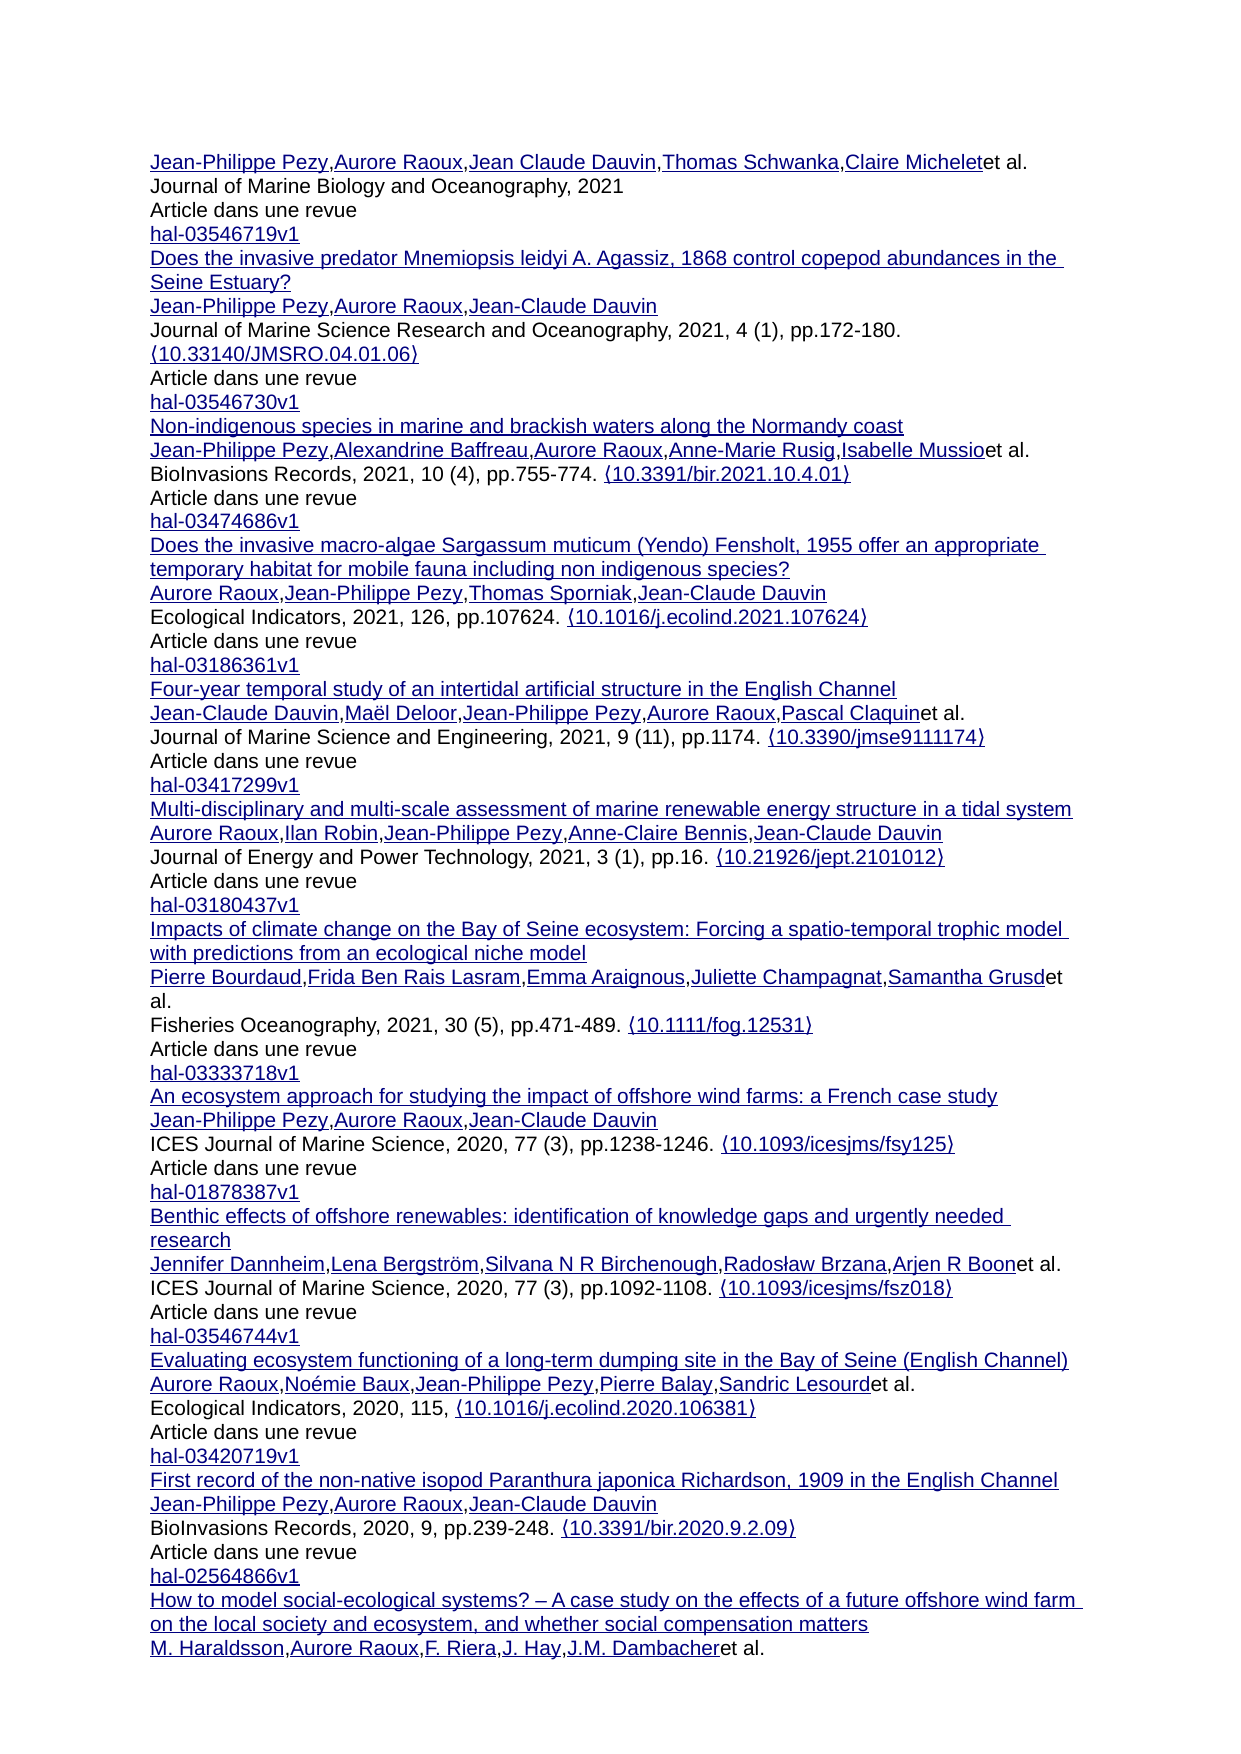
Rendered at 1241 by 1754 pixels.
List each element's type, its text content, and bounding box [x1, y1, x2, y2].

table_cell Impacts of climate change on the Bay of Seine ecosystem: Forcing a spatio‐temporal trophic model with predictions from an ecological niche model Pierre Bourdaud,Frida Ben Rais Lasram,Emma Araignous,Juliette Champagnat,Samantha Grusdet al. Fisheries Oceanography, 2021, 30 (5), pp.471-489. ⟨10.1111/fog.12531⟩ Article dans une revue hal-03333718v1 [150, 917, 1090, 1084]
table_cell Four-year temporal study of an intertidal artificial structure in the English Channel Jean-Claude Dauvin,Maël Deloor,Jean-Philippe Pezy,Aurore Raoux,Pascal Claquinet al. Journal of Marine Science and Engineering, 2021, 9 (11), pp.1174. ⟨10.3390/jmse9111174⟩ Article dans une revue hal-03417299v1 [150, 677, 1090, 797]
table_cell Benthic effects of offshore renewables: identification of knowledge gaps and urgently needed research Jennifer Dannheim,Lena Bergström,Silvana N R Birchenough,Radosław Brzana,Arjen R Boonet al. ICES Journal of Marine Science, 2020, 77 (3), pp.1092-1108. ⟨10.1093/icesjms/fsz018⟩ Article dans une revue hal-03546744v1 [150, 1204, 1090, 1348]
table_cell Does the invasive predator Mnemiopsis leidyi A. Agassiz, 1868 control copepod abundances in the Seine Estuary? Jean-Philippe Pezy,Aurore Raoux,Jean-Claude Dauvin Journal of Marine Science Research and Oceanography, 2021, 4 (1), pp.172-180. ⟨10.33140/JMSRO.04.01.06⟩ Article dans une revue hal-03546730v1 [150, 246, 1090, 413]
table_cell First record of the non-native isopod Paranthura japonica Richardson, 1909 in the English Channel Jean-Philippe Pezy,Aurore Raoux,Jean-Claude Dauvin BioInvasions Records, 2020, 9, pp.239-248. ⟨10.3391/bir.2020.9.2.09⟩ Article dans une revue hal-02564866v1 [150, 1468, 1090, 1587]
table_cell Multi-disciplinary and multi-scale assessment of marine renewable energy structure in a tidal system Aurore Raoux,Ilan Robin,Jean-Philippe Pezy,Anne-Claire Bennis,Jean-Claude Dauvin Journal of Energy and Power Technology, 2021, 3 (1), pp.16. ⟨10.21926/jept.2101012⟩ Article dans une revue hal-03180437v1 [150, 797, 1090, 917]
table_cell An ecosystem approach for studying the impact of offshore wind farms: a French case study Jean-Philippe Pezy,Aurore Raoux,Jean-Claude Dauvin ICES Journal of Marine Science, 2020, 77 (3), pp.1238-1246. ⟨10.1093/icesjms/fsy125⟩ Article dans une revue hal-01878387v1 [150, 1084, 1090, 1204]
table_cell Jean-Philippe Pezy,Aurore Raoux,Jean Claude Dauvin,Thomas Schwanka,Claire Micheletet al. Journal of Marine Biology and Oceanography, 2021 Article dans une revue hal-03546719v1 [150, 150, 1090, 246]
table_cell Non-indigenous species in marine and brackish waters along the Normandy coast Jean-Philippe Pezy,Alexandrine Baffreau,Aurore Raoux,Anne-Marie Rusig,Isabelle Mussioet al. BioInvasions Records, 2021, 10 (4), pp.755-774. ⟨10.3391/bir.2021.10.4.01⟩ Article dans une revue hal-03474686v1 [150, 414, 1090, 533]
table_cell How to model social-ecological systems? – A case study on the effects of a future offshore wind farm on the local society and ecosystem, and whether social compensation matters M. Haraldsson,Aurore Raoux,F. Riera,J. Hay,J.M. Dambacheret al. [150, 1588, 1090, 1659]
table_cell Evaluating ecosystem functioning of a long-term dumping site in the Bay of Seine (English Channel) Aurore Raoux,Noémie Baux,Jean-Philippe Pezy,Pierre Balay,Sandric Lesourdet al. Ecological Indicators, 2020, 115, ⟨10.1016/j.ecolind.2020.106381⟩ Article dans une revue hal-03420719v1 [150, 1348, 1090, 1468]
table_cell Does the invasive macro-algae Sargassum muticum (Yendo) Fensholt, 1955 offer an appropriate temporary habitat for mobile fauna including non indigenous species? Aurore Raoux,Jean-Philippe Pezy,Thomas Sporniak,Jean-Claude Dauvin Ecological Indicators, 2021, 126, pp.107624. ⟨10.1016/j.ecolind.2021.107624⟩ Article dans une revue hal-03186361v1 [150, 533, 1090, 677]
